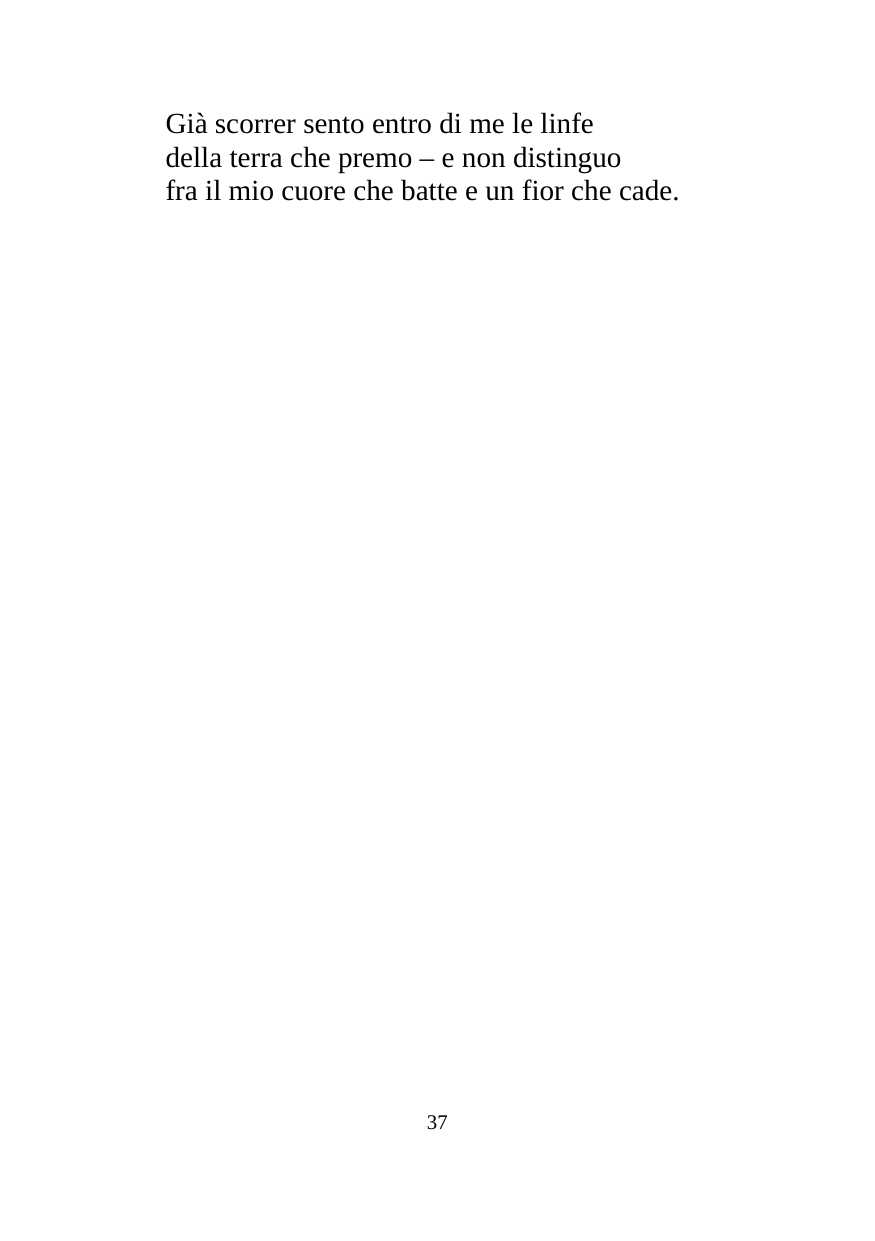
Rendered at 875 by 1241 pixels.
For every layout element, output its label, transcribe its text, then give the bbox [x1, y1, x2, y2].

text Già scorrer sento entro di me le linfe della terra che premo – e non distinguo fra il mio cuore che batte e un fior che cade. [165, 106, 768, 207]
